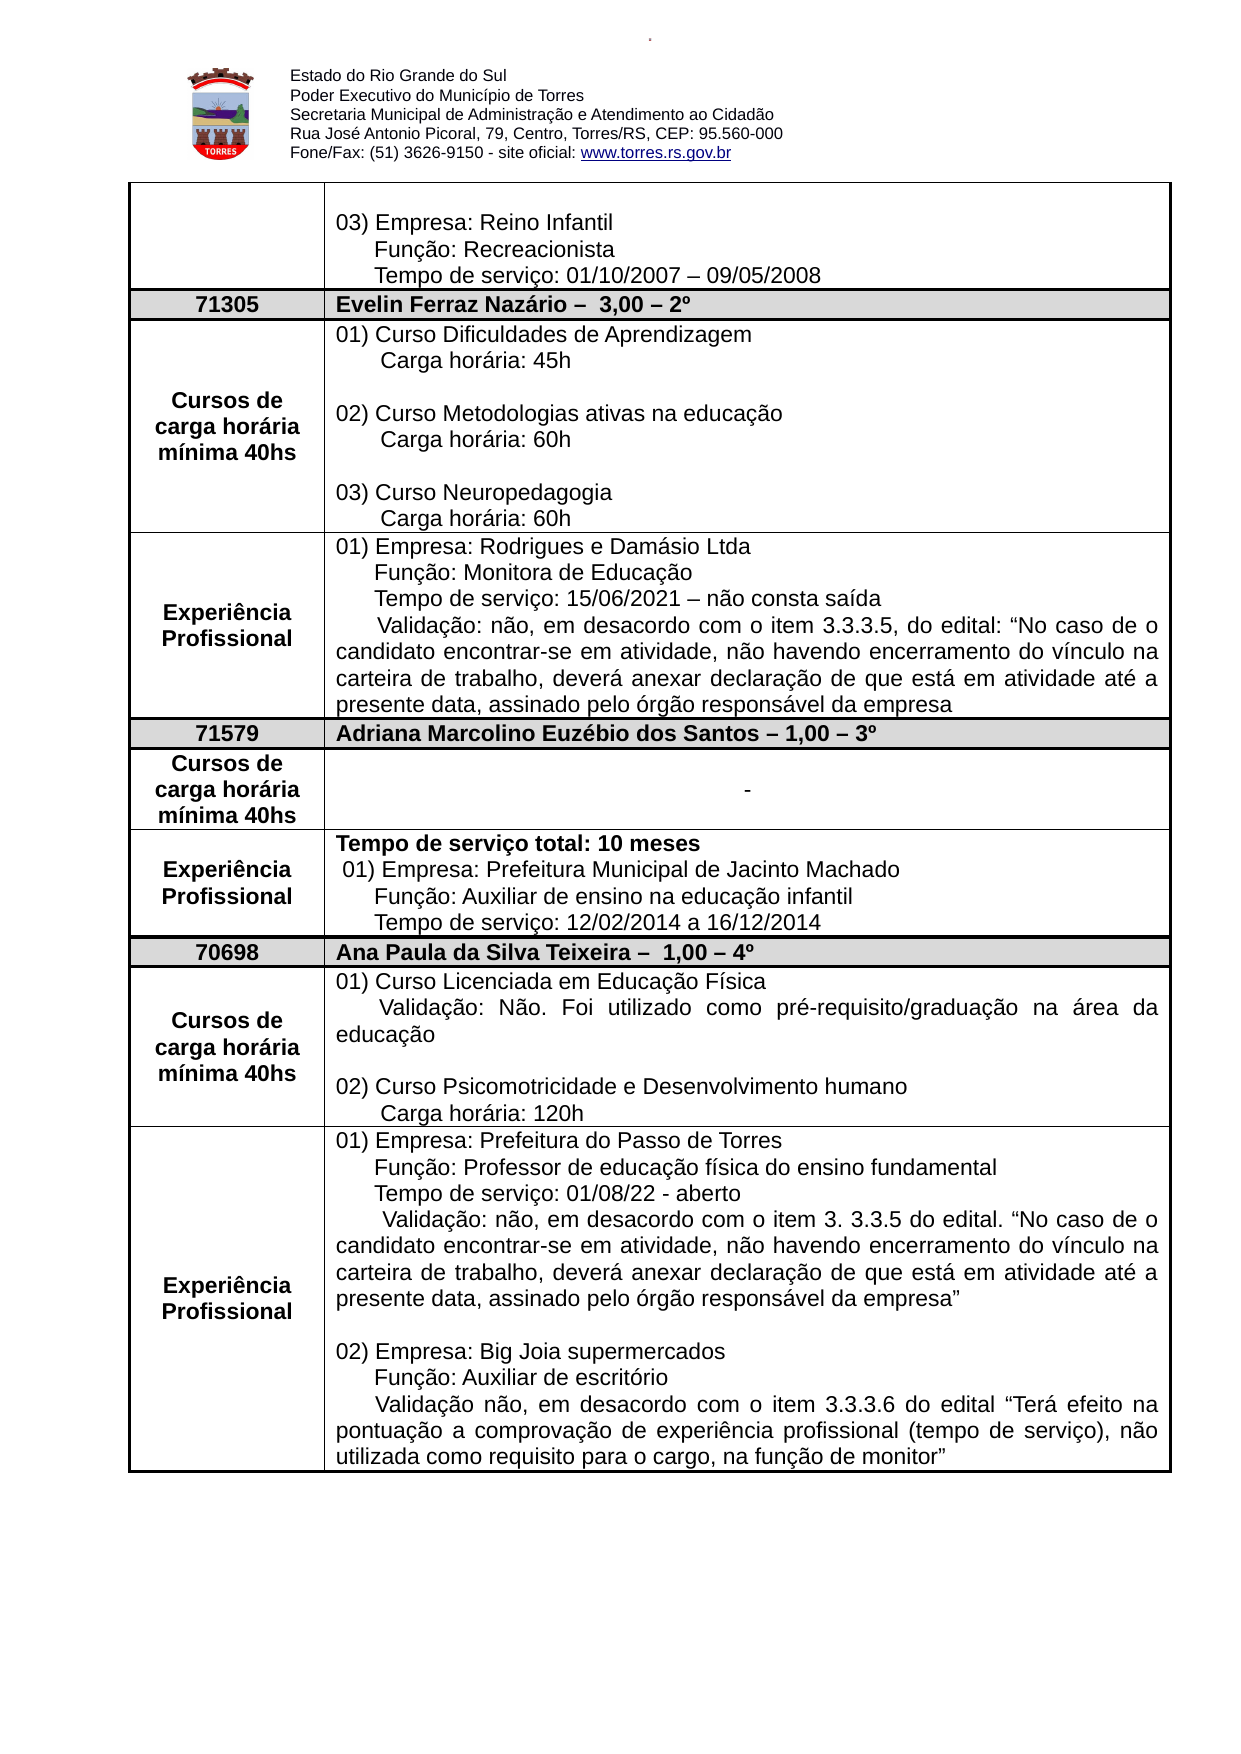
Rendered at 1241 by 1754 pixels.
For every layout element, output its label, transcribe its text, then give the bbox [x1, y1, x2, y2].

table_cell Cursos de carga horária mínima 40hs [131, 321, 324, 532]
table_cell 03) Empresa: Reino Infantil Função: Recreacionista Tempo de serviço: 01/10/2007 – 09/05/2008 [325, 183, 1169, 288]
table_cell Ana Paula da Silva Teixeira – 1,00 – 4º [325, 939, 1169, 965]
table_cell 01) Empresa: Rodrigues e Damásio Ltda Função: Monitora de Educação Tempo de serviço: 15/06/2021 – não consta saída Validação: não, em desacordo com o item 3.3.3.5, do edital: “No caso de o candidato encontrar-se em atividade, não havendo encerramento do vínculo na carteira de trabalho, deverá anexar declaração de que está em atividade até a presente data, assinado pelo órgão responsável da empresa [325, 533, 1169, 717]
table_cell [131, 183, 324, 288]
table_cell Experiência Profissional [131, 533, 324, 717]
table_cell 01) Curso Dificuldades de Aprendizagem Carga horária: 45h 02) Curso Metodologias ativas na educação Carga horária: 60h 03) Curso Neuropedagogia Carga horária: 60h [325, 321, 1169, 532]
table_cell 01) Empresa: Prefeitura do Passo de Torres Função: Professor de educação física do ensino fundamental Tempo de serviço: 01/08/22 - aberto Validação: não, em desacordo com o item 3. 3.3.5 do edital. “No caso de o candidato encontrar-se em atividade, não havendo encerramento do vínculo na carteira de trabalho, deverá anexar declaração de que está em atividade até a presente data, assinado pelo órgão responsável da empresa” 02) Empresa: Big Joia supermercados Função: Auxiliar de escritório Validação não, em desacordo com o item 3.3.3.6 do edital “Terá efeito na pontuação a comprovação de experiência profissional (tempo de serviço), não utilizada como requisito para o cargo, na função de monitor” [325, 1127, 1169, 1470]
picture [187, 68, 254, 160]
table_cell Experiência Profissional [131, 830, 324, 935]
table_cell 70698 [131, 939, 324, 965]
table_cell - [325, 750, 1169, 829]
table_cell Experiência Profissional [131, 1127, 324, 1470]
table_cell 01) Curso Licenciada em Educação Física Validação: Não. Foi utilizado como pré-requisito/graduação na área da educação 02) Curso Psicomotricidade e Desenvolvimento humano Carga horária: 120h [325, 968, 1169, 1126]
table_cell Adriana Marcolino Euzébio dos Santos – 1,00 – 3º [325, 720, 1169, 747]
table_cell 71305 [131, 291, 324, 318]
table_cell 71579 [131, 720, 324, 747]
table_cell Evelin Ferraz Nazário – 3,00 – 2º [325, 291, 1169, 318]
table_cell Cursos de carga horária mínima 40hs [131, 750, 324, 829]
table_cell Tempo de serviço total: 10 meses 01) Empresa: Prefeitura Municipal de Jacinto Machado Função: Auxiliar de ensino na educação infantil Tempo de serviço: 12/02/2014 a 16/12/2014 [325, 830, 1169, 935]
table_cell Cursos de carga horária mínima 40hs [131, 968, 324, 1126]
